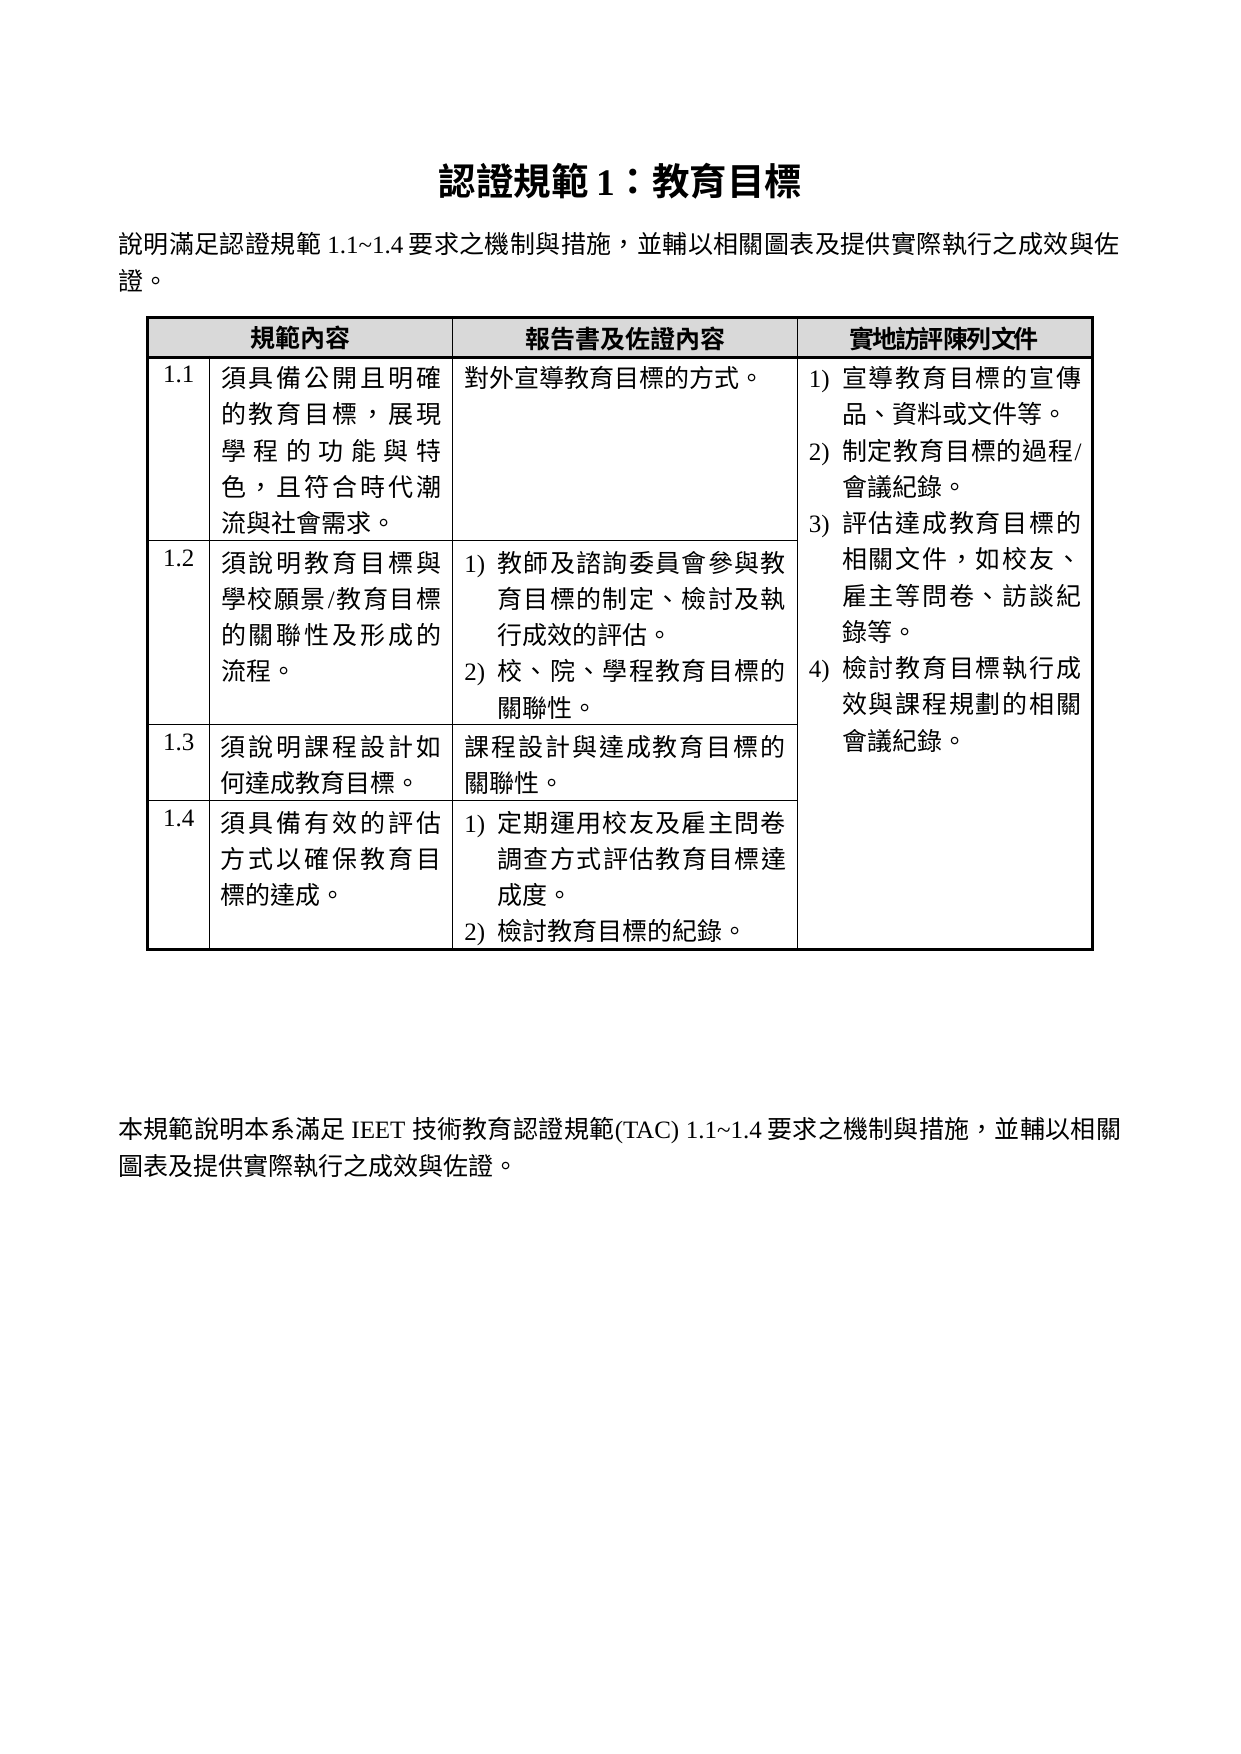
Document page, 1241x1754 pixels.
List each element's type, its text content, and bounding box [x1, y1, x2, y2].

table_cell 宣導教育目標的宣傳品、資料或文件等。 制定教育目標的過程/會議紀錄。 評估達成教育目標的相關文件，如校友、雇主等問卷、訪談紀錄等。 檢討教育目標執行成效與課程規劃的相關會議紀錄。 [798, 359, 1091, 948]
text 本規範說明本系滿足IEET 技術教育認證規範(TAC) 1.1~1.4要求之機制與措施，並輔以相關圖表及提供實際執行之成效與佐證。 [118, 1110, 1122, 1182]
table_header 報告書及佐證內容 [453, 319, 797, 356]
table_cell 定期運用校友及雇主問卷調查方式評估教育目標達成度。 檢討教育目標的紀錄。 [453, 801, 797, 948]
table_cell 須說明課程設計如何達成教育目標。 [210, 725, 452, 800]
table_cell 須說明教育目標與學校願景/教育目標的關聯性及形成的流程。 [210, 541, 452, 724]
table_cell 1.4 [149, 801, 209, 948]
table_cell 1.1 [149, 359, 209, 540]
table_cell 對外宣導教育目標的方式。 [453, 359, 797, 540]
table_header 規範內容 [149, 319, 452, 356]
table_cell 課程設計與達成教育目標的關聯性。 [453, 725, 797, 800]
table_cell 教師及諮詢委員會參與教育目標的制定、檢討及執行成效的評估。 校、院、學程教育目標的關聯性。 [453, 541, 797, 724]
table_cell 1.2 [149, 541, 209, 724]
text 說明滿足認證規範1.1~1.4要求之機制與措施，並輔以相關圖表及提供實際執行之成效與佐證。 [118, 225, 1122, 297]
table_cell 須具備公開且明確的教育目標，展現學程的功能與特色，且符合時代潮流與社會需求。 [210, 359, 452, 540]
table_cell 1.3 [149, 725, 209, 800]
text 認證規範1：教育目標 [118, 152, 1122, 206]
table_header 實地訪評陳列文件 [798, 319, 1091, 356]
table_cell 須具備有效的評估方式以確保教育目標的達成。 [210, 801, 452, 948]
